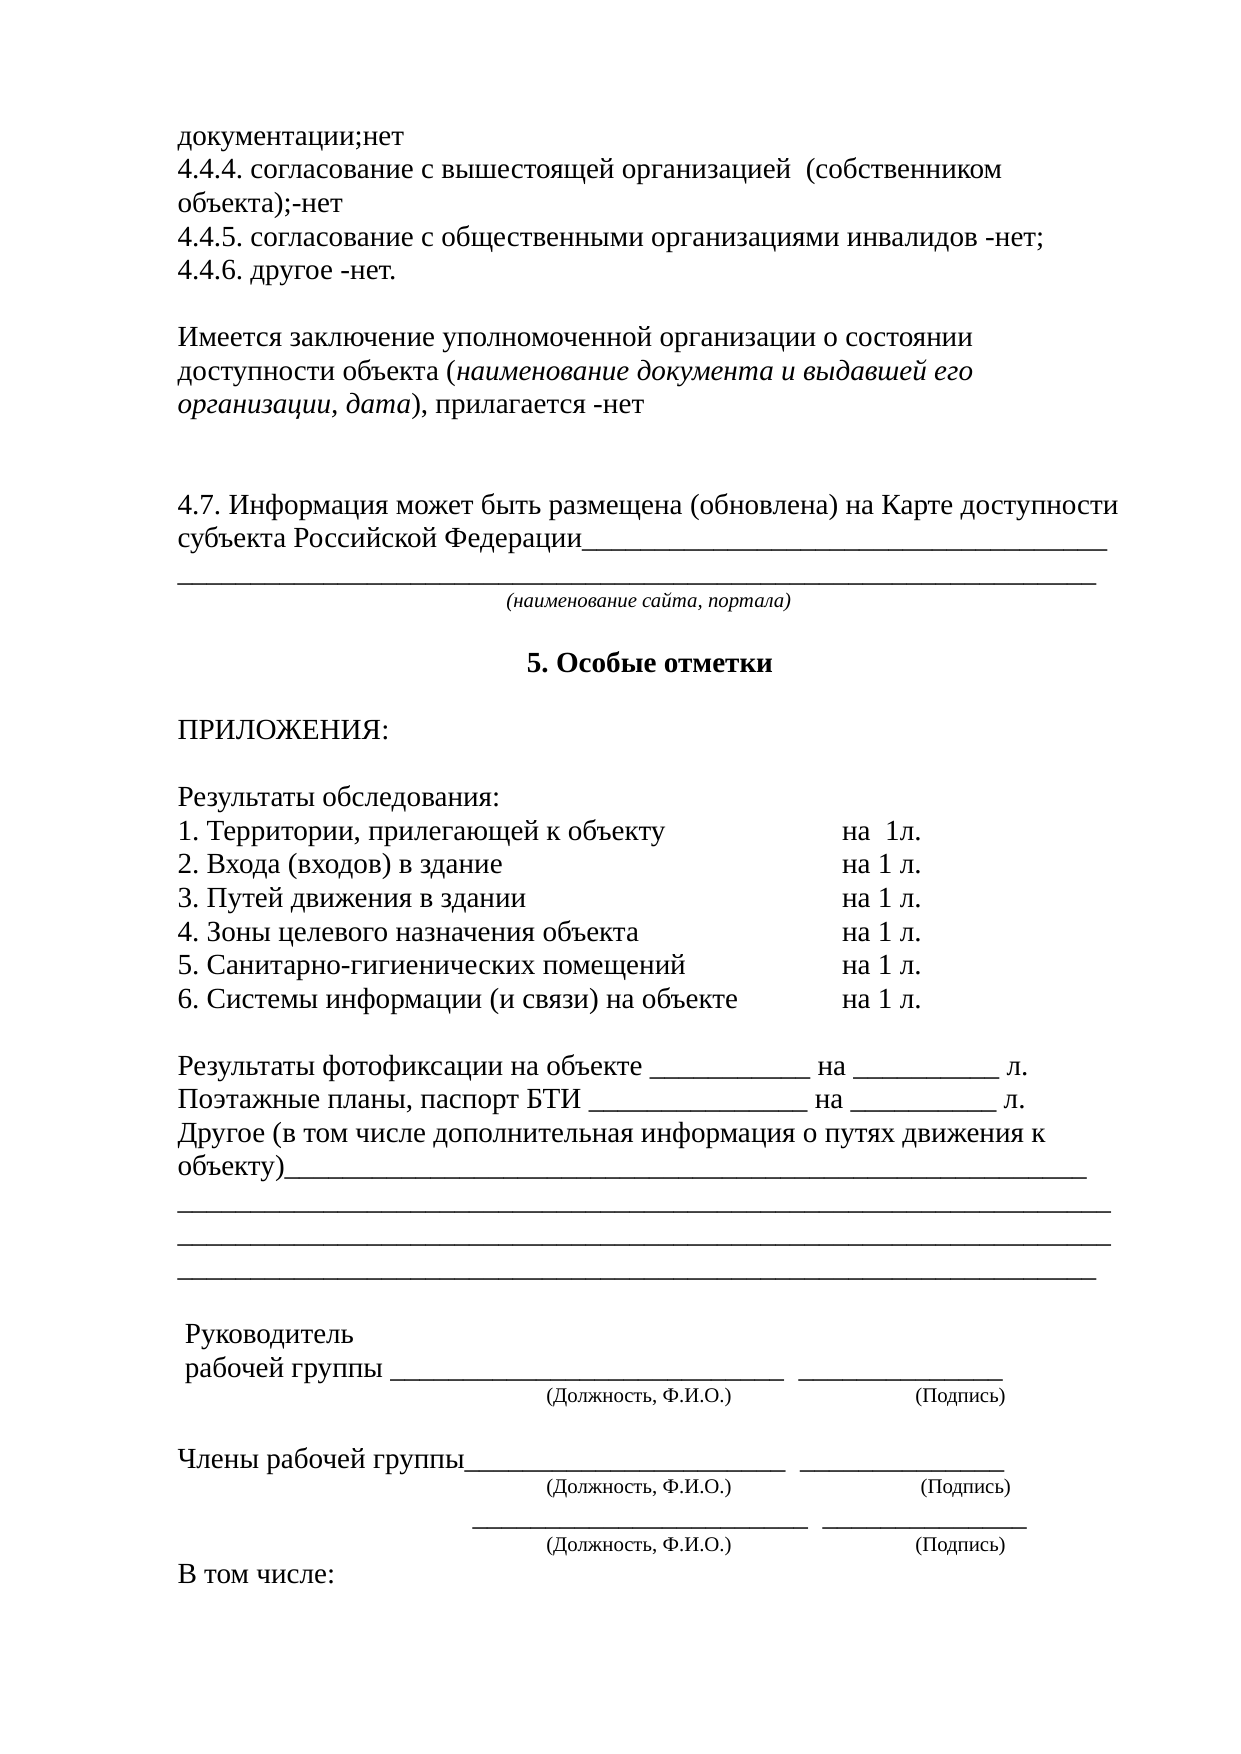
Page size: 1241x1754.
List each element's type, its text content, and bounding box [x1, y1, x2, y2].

text (Должность, Ф.И.О.) (Подпись) [546, 1383, 1122, 1407]
text 6. Системы информации (и связи) на объекте на 1 л. [177, 981, 1122, 1014]
text документации;нет [177, 118, 1122, 152]
text Имеется заключение уполномоченной организации о состоянии доступности объекта (наименование документа и выдавшей его организации, дата), прилагается -нет [177, 319, 1122, 420]
text 4.4.6. другое -нет. [177, 252, 1122, 286]
text 4. Зоны целевого назначения объекта на 1 л. [177, 914, 1122, 947]
text 4.4.5. согласование с общественными организациями инвалидов -нет; [177, 219, 1122, 252]
text Поэтажные планы, паспорт БТИ _______________ на __________ л. [177, 1081, 1122, 1115]
text (Должность, Ф.И.О.) (Подпись) [546, 1532, 1122, 1556]
text 2. Входа (входов) в здание на 1 л. [177, 847, 1122, 880]
text 5. Санитарно-гигиенических помещений на 1 л. [177, 947, 1122, 981]
text рабочей группы ___________________________ ______________ [177, 1350, 1122, 1383]
text _______________________________________________________________ [177, 554, 1122, 588]
text (Должность, Ф.И.О.) (Подпись) [546, 1474, 1122, 1498]
text В том числе: [177, 1556, 1122, 1589]
text 3. Путей движения в здании на 1 л. [177, 880, 1122, 914]
text 4.4.4. согласование с вышестоящей организацией (собственником объекта);-нет [177, 152, 1122, 219]
text Результаты фотофиксации на объекте ___________ на __________ л. [177, 1048, 1122, 1081]
text ПРИЛОЖЕНИЯ: [177, 712, 1122, 746]
text Руководитель [177, 1316, 1122, 1350]
text 5. Особые отметки [177, 645, 1122, 679]
text _______________________________________________________________________________________________________________________________________________________________________________________________ [177, 1182, 1122, 1283]
text 1. Территории, прилегающей к объекту на 1л. [177, 813, 1122, 847]
text _______________________ ______________ [383, 1498, 1122, 1532]
text Результаты обследования: [177, 779, 1122, 813]
text (наименование сайта, портала) [177, 588, 1122, 612]
text Члены рабочей группы______________________ ______________ [177, 1441, 1122, 1474]
text 4.7. Информация может быть размещена (обновлена) на Карте доступности субъекта Российской Федерации____________________________________ [177, 487, 1122, 554]
text Другое (в том числе дополнительная информация о путях движения к объекту)_______________________________________________________ [177, 1115, 1122, 1182]
